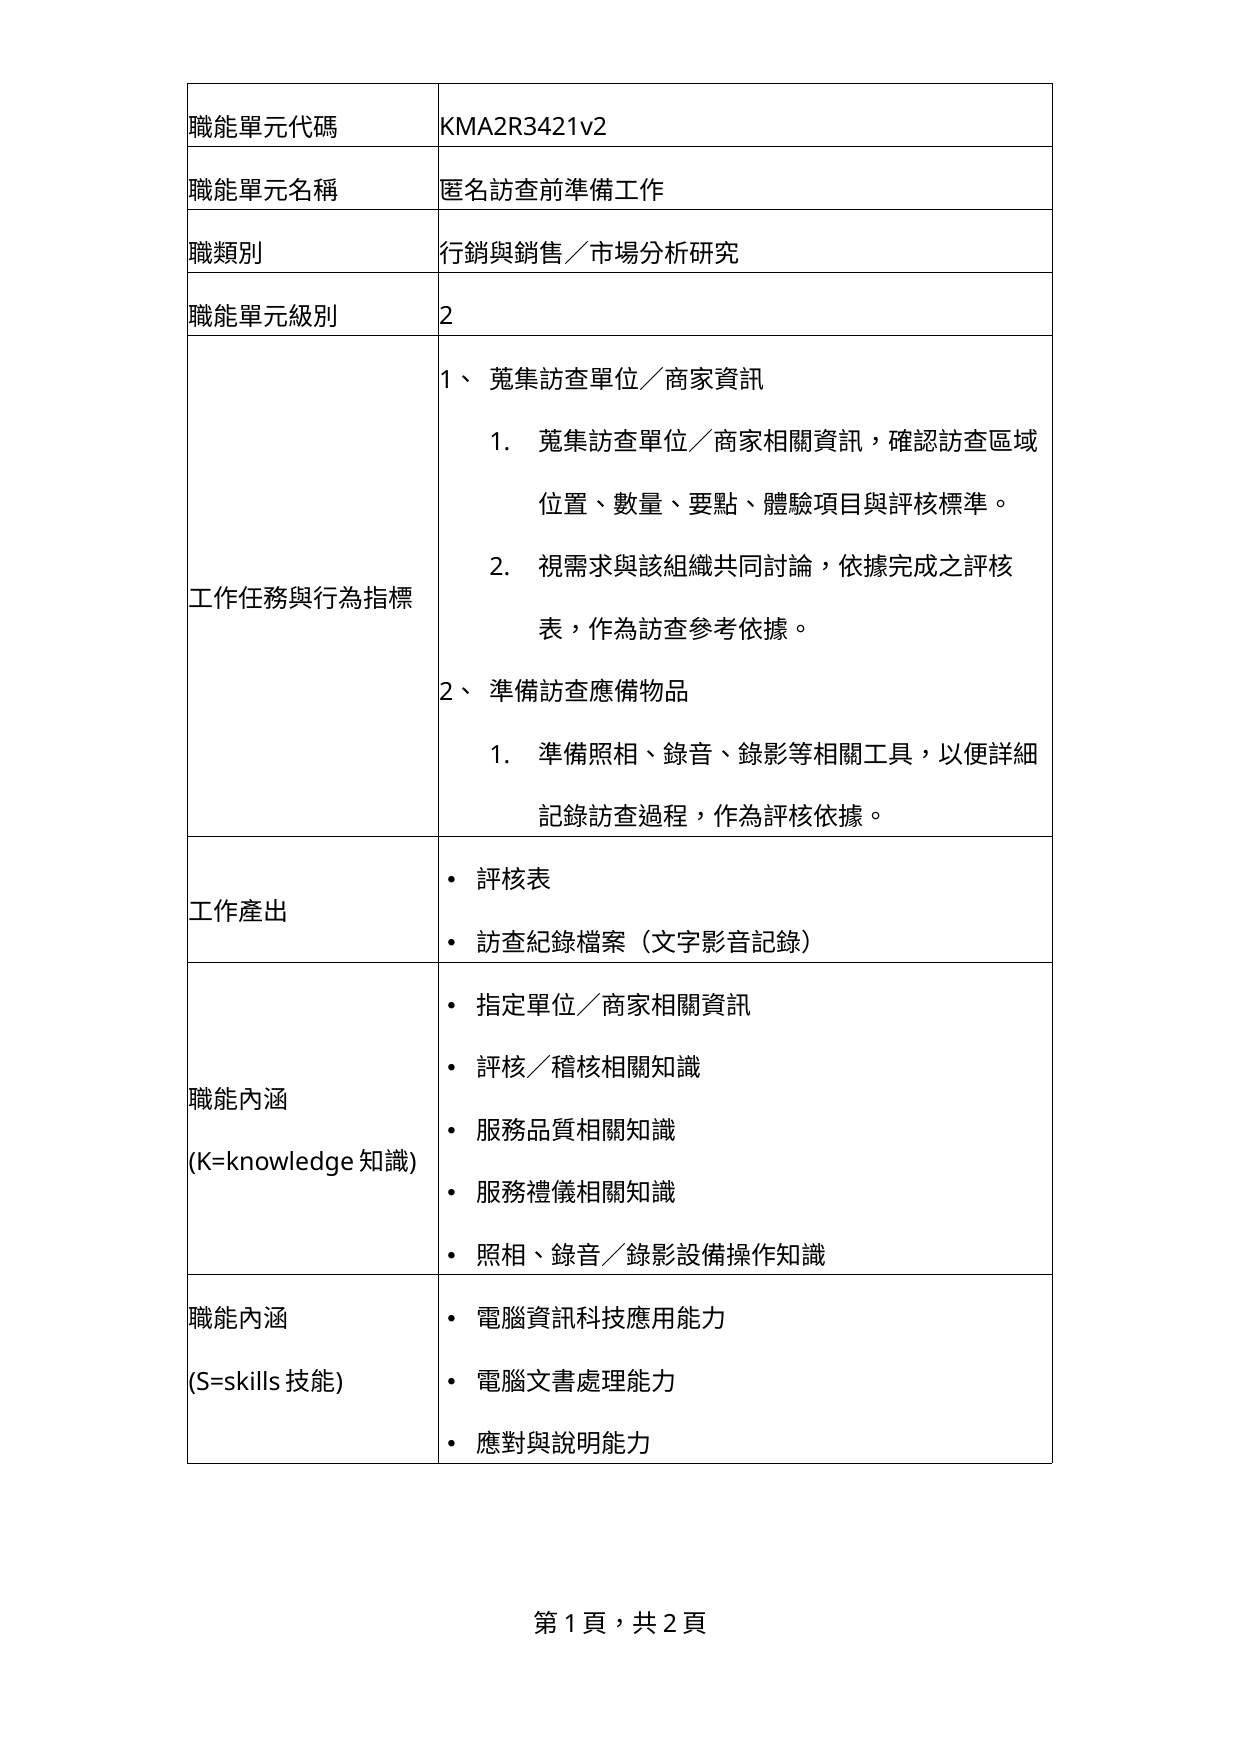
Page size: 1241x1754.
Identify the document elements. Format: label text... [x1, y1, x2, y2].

table_header 職能單元代碼 [188, 84, 438, 146]
table_header KMA2R3421v2 [439, 84, 1052, 146]
table_cell 職類別 [188, 210, 438, 272]
table_cell 工作產出 [188, 837, 438, 961]
table_cell 工作任務與行為指標 [188, 336, 438, 836]
table_cell 行銷與銷售／市場分析研究 [439, 210, 1052, 272]
table_cell 2 [439, 273, 1052, 335]
table_cell 蒐集訪查單位／商家資訊 蒐集訪查單位／商家相關資訊，確認訪查區域位置、數量、要點、體驗項目與評核標準。 視需求與該組織共同討論，依據完成之評核表，作為訪查參考依據。 準備訪查應備物品 準備照相、錄音、錄影等相關工具，以便詳細記錄訪查過程，作為評核依據。 [439, 336, 1052, 836]
table_cell 職能內涵 (K=knowledge知識) [188, 963, 438, 1274]
table_cell 職能內涵 (S=skills技能) [188, 1275, 438, 1462]
table_cell 職能單元名稱 [188, 147, 438, 209]
table_cell 指定單位／商家相關資訊 評核／稽核相關知識 服務品質相關知識 服務禮儀相關知識 照相、錄音／錄影設備操作知識 [439, 963, 1052, 1274]
table_cell 評核表 訪查紀錄檔案（文字影音記錄） [439, 837, 1052, 961]
table_cell 職能單元級別 [188, 273, 438, 335]
table_cell 匿名訪查前準備工作 [439, 147, 1052, 209]
table_cell 電腦資訊科技應用能力 電腦文書處理能力 應對與說明能力 數位影音設備操作能力 [439, 1275, 1052, 1462]
